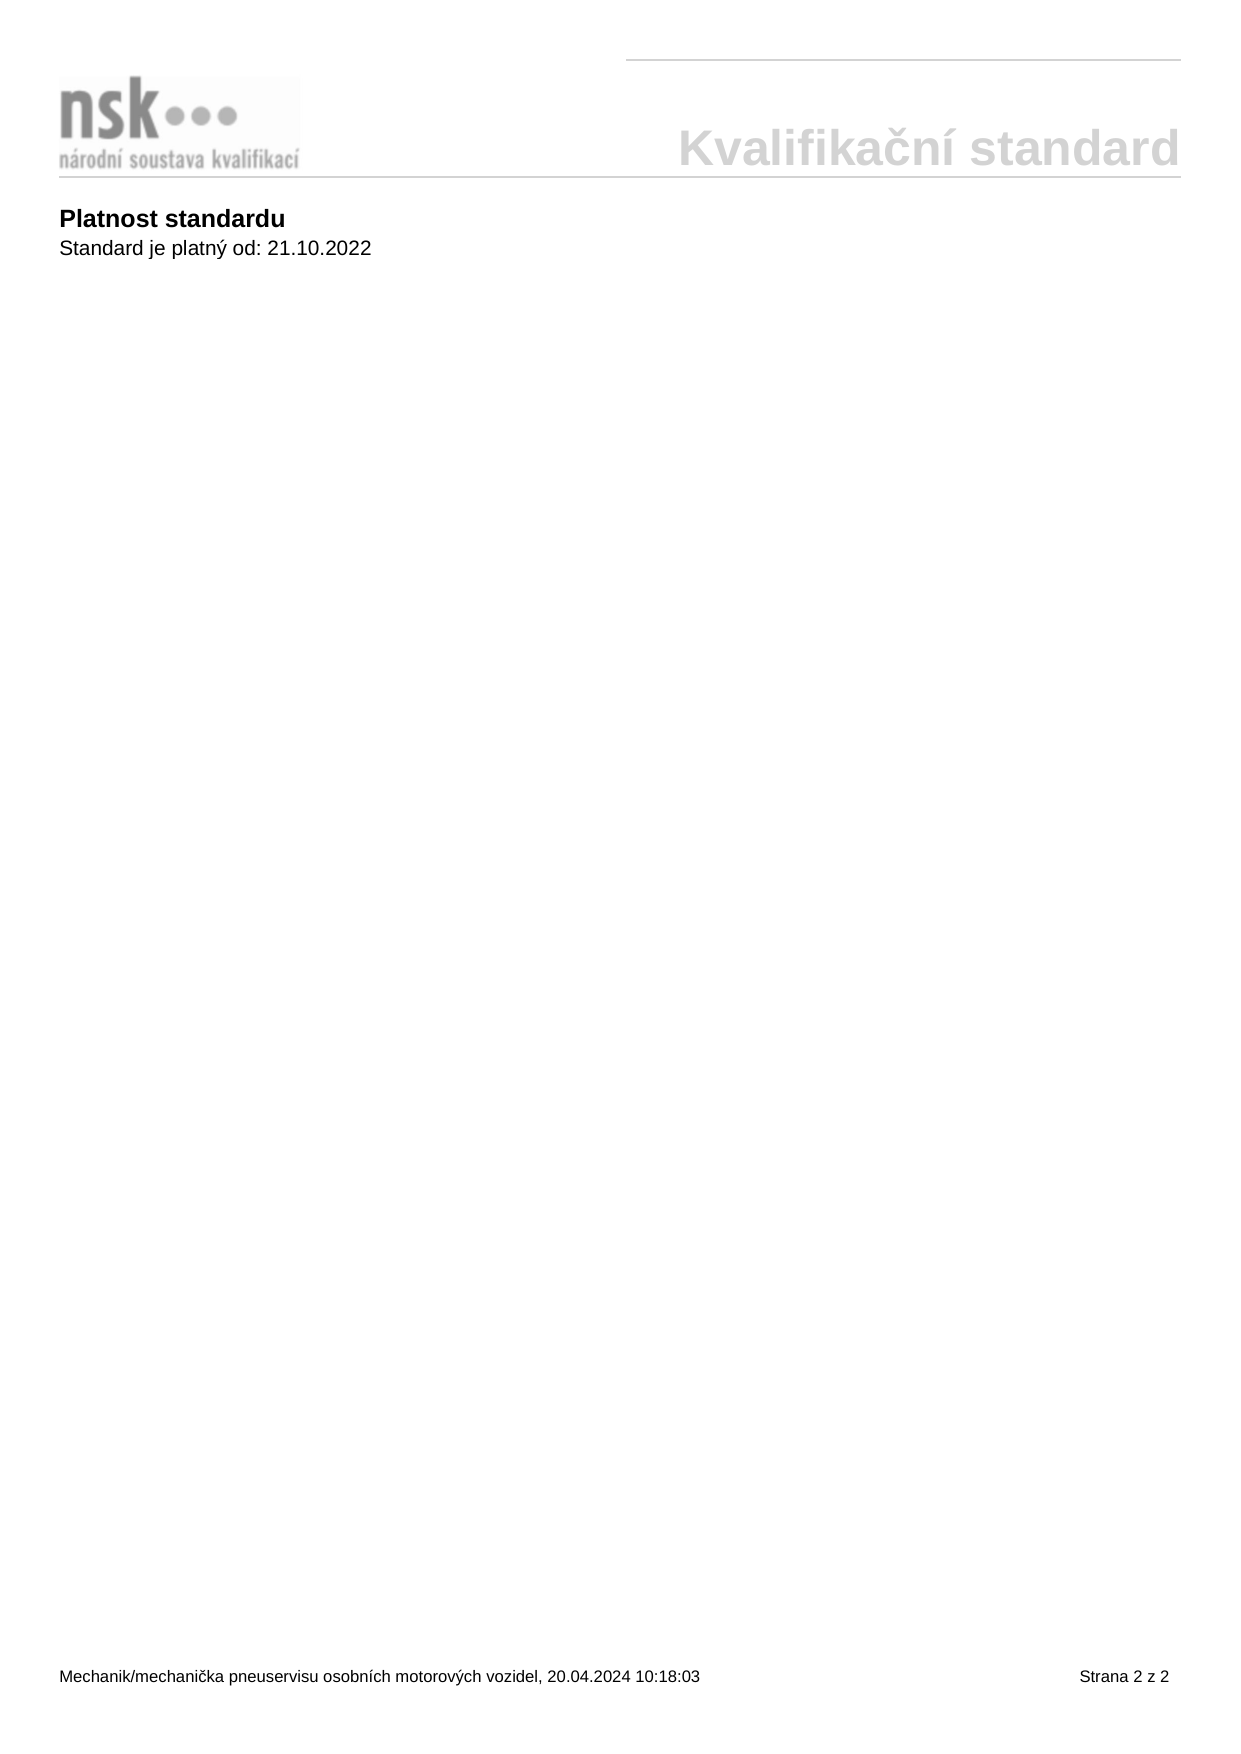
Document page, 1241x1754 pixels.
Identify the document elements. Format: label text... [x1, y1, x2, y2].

table_cell [484, 194, 620, 200]
table_cell [862, 859, 1093, 1159]
table_cell [59, 1409, 483, 1658]
table_cell [862, 1409, 1093, 1658]
table_cell [59, 259, 483, 559]
table_cell [1169, 1409, 1181, 1658]
table_cell Platnost standardu [59, 200, 1181, 236]
table_cell [484, 559, 620, 859]
table_cell [484, 1409, 620, 1658]
table_cell Standard je platný od: 21.10.2022 [59, 236, 1181, 259]
table_cell Mechanik/mechanička pneuservisu osobních motorových vozidel, 20.04.2024 10:18:03 [59, 1658, 862, 1694]
table_cell [862, 194, 1093, 200]
table_cell [626, 859, 862, 1159]
table_cell [626, 559, 862, 859]
table_cell [1169, 194, 1181, 200]
table_cell [1169, 859, 1181, 1159]
table_cell [620, 1159, 626, 1409]
table_cell [1093, 859, 1169, 1159]
table_cell Strana 2 z 2 [862, 1658, 1169, 1694]
table_cell [484, 859, 620, 1159]
table_cell [862, 1159, 1093, 1409]
table_cell [626, 259, 862, 559]
table_cell [626, 194, 862, 200]
table_cell [1093, 559, 1169, 859]
table_cell [1093, 1159, 1169, 1409]
table_cell [620, 1409, 626, 1658]
table_cell [626, 1409, 862, 1658]
table_cell [620, 859, 626, 1159]
table_cell [484, 171, 620, 176]
table_cell [626, 1159, 862, 1409]
table_cell [1093, 1409, 1169, 1658]
table_cell [1093, 259, 1169, 559]
table_cell [1169, 559, 1181, 859]
table_cell [620, 559, 626, 859]
table_cell [862, 559, 1093, 859]
table_cell [620, 259, 626, 559]
table_cell [1169, 259, 1181, 559]
table_cell [59, 194, 483, 200]
table_cell [1169, 1159, 1181, 1409]
table_cell [621, 59, 626, 170]
table_cell [59, 559, 483, 859]
table_cell [59, 859, 483, 1159]
table_cell [1093, 194, 1169, 200]
table_cell [59, 171, 483, 176]
table_cell Kvalifikační standard [626, 61, 1181, 176]
table_cell [59, 1159, 483, 1409]
table_cell [59, 178, 1181, 194]
table_cell [484, 1159, 620, 1409]
table_cell [1169, 1658, 1181, 1694]
picture [58, 59, 621, 171]
table_cell [862, 259, 1093, 559]
table_cell [484, 259, 620, 559]
